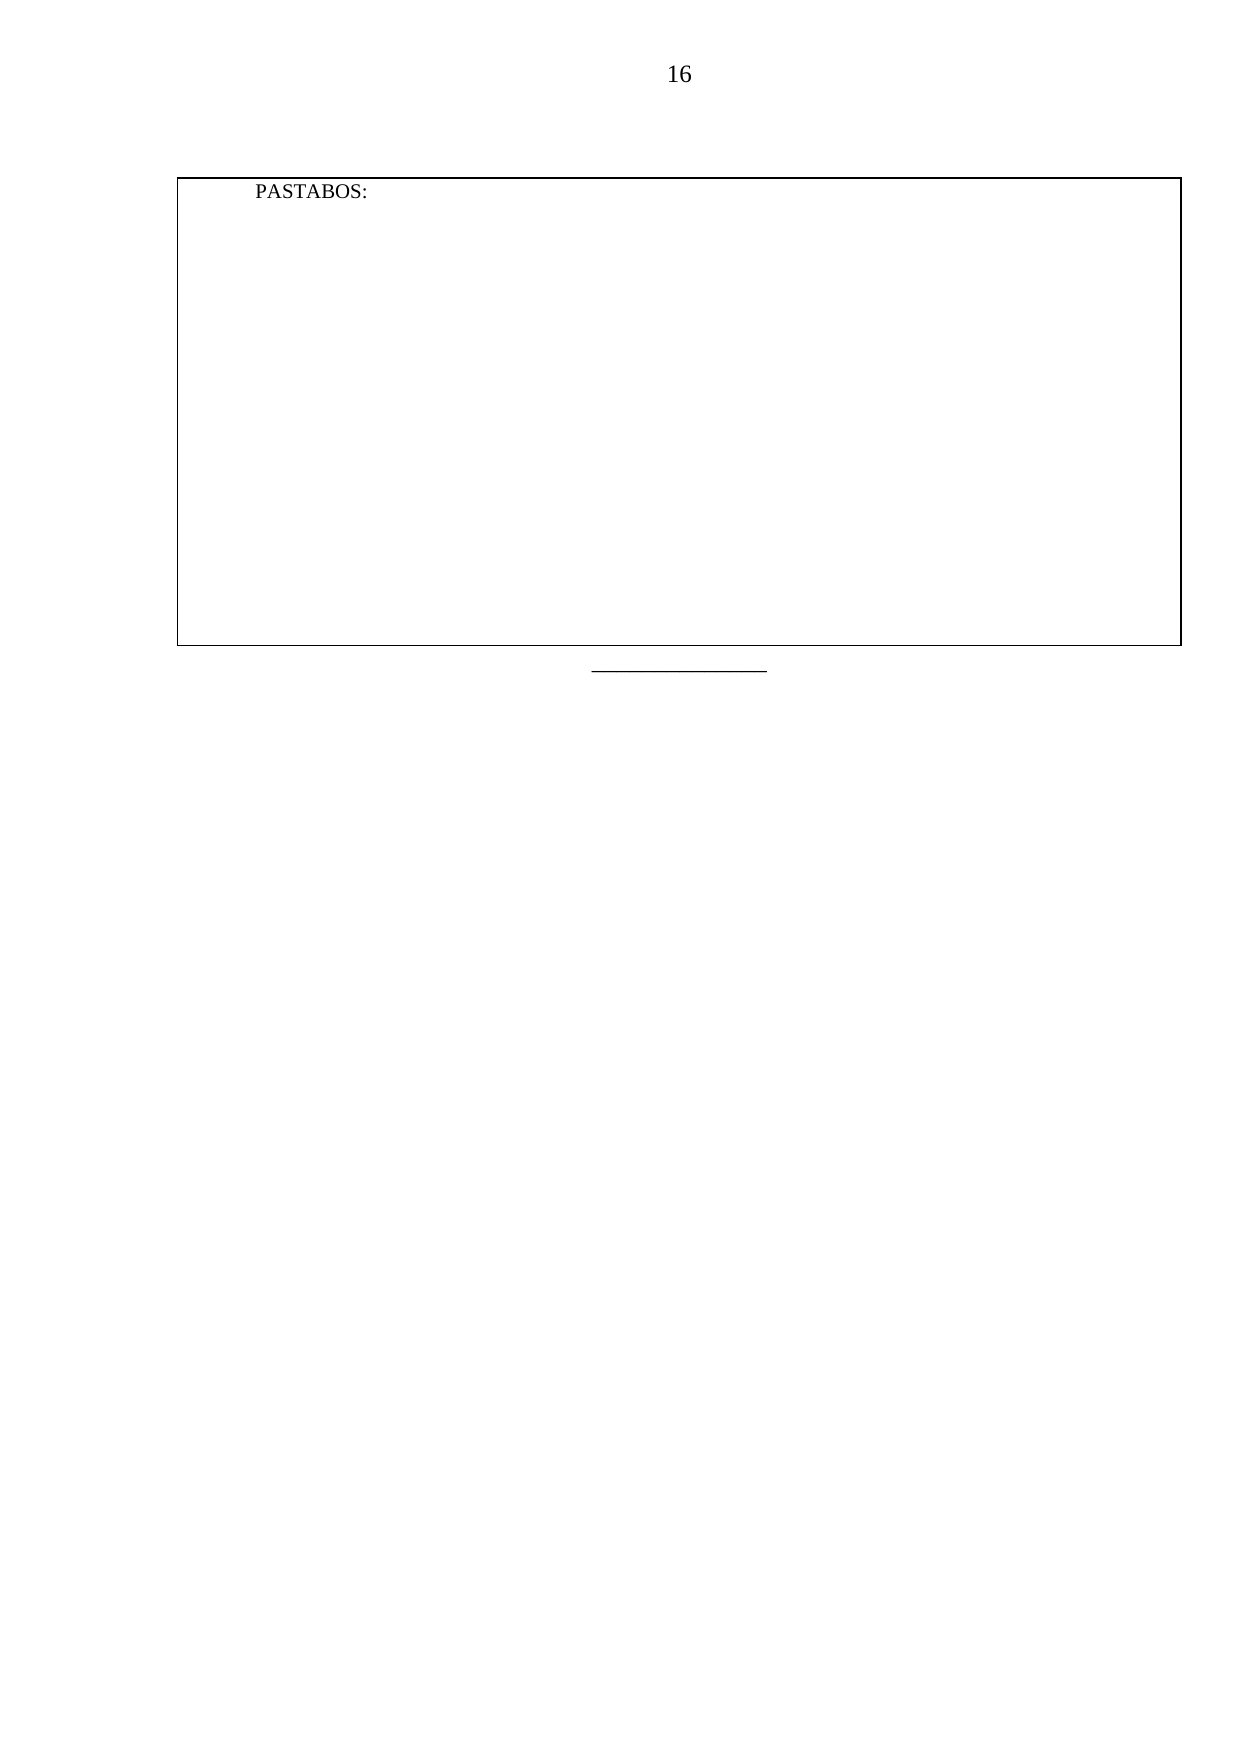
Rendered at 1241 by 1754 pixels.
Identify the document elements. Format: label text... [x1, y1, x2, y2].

table_cell PASTABOS: [178, 179, 1180, 645]
text ______________ [177, 646, 1181, 675]
